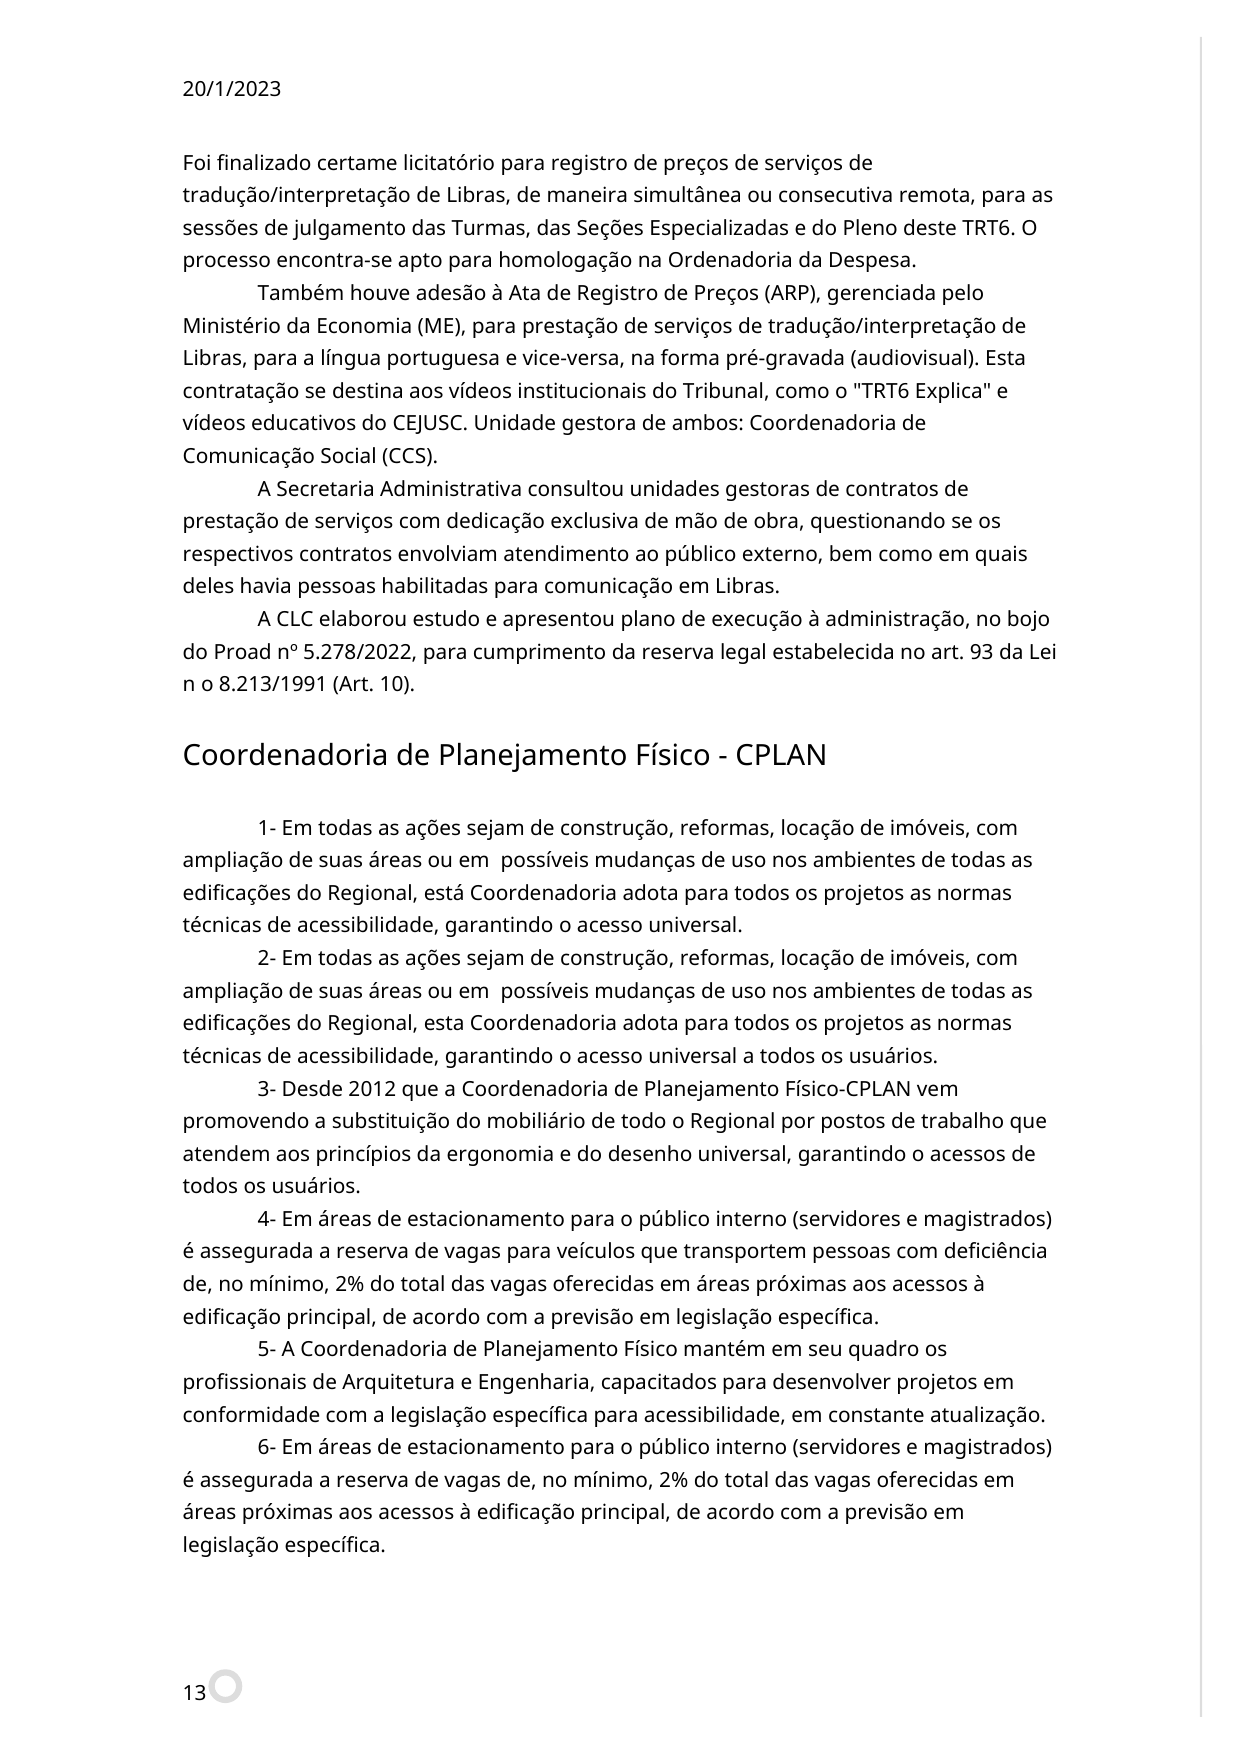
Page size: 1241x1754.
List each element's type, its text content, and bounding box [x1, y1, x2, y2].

text 2- Em todas as ações sejam de construção, reformas, locação de imóveis, com ampliação de suas áreas ou em possíveis mudanças de uso nos ambientes de todas as edificações do Regional, esta Coordenadoria adota para todos os projetos as normas técnicas de acessibilidade, garantindo o acesso universal a todos os usuários. [182, 943, 1058, 1069]
text 6- Em áreas de estacionamento para o público interno (servidores e magistrados) é assegurada a reserva de vagas de, no mínimo, 2% do total das vagas oferecidas em áreas próximas aos acessos à edificação principal, de acordo com a previsão em legislação específica. [182, 1432, 1058, 1558]
text 4- Em áreas de estacionamento para o público interno (servidores e magistrados) é assegurada a reserva de vagas para veículos que transportem pessoas com deficiência de, no mínimo, 2% do total das vagas oferecidas em áreas próximas aos acessos à edificação principal, de acordo com a previsão em legislação específica. [182, 1204, 1058, 1330]
text 1- Em todas as ações sejam de construção, reformas, locação de imóveis, com ampliação de suas áreas ou em possíveis mudanças de uso nos ambientes de todas as edificações do Regional, está Coordenadoria adota para todos os projetos as normas técnicas de acessibilidade, garantindo o acesso universal. [182, 813, 1058, 939]
text A Secretaria Administrativa consultou unidades gestoras de contratos de prestação de serviços com dedicação exclusiva de mão de obra, questionando se os respectivos contratos envolviam atendimento ao público externo, bem como em quais deles havia pessoas habilitadas para comunicação em Libras. [182, 474, 1058, 600]
text Coordenadoria de Planejamento Físico - CPLAN [182, 734, 1058, 774]
text 3- Desde 2012 que a Coordenadoria de Planejamento Físico-CPLAN vem promovendo a substituição do mobiliário de todo o Regional por postos de trabalho que atendem aos princípios da ergonomia e do desenho universal, garantindo o acessos de todos os usuários. [182, 1074, 1058, 1200]
text A CLC elaborou estudo e apresentou plano de execução à administração, no bojo do Proad nº 5.278/2022, para cumprimento da reserva legal estabelecida no art. 93 da Lei n o 8.213/1991 (Art. 10). [182, 604, 1058, 698]
text Também houve adesão à Ata de Registro de Preços (ARP), gerenciada pelo Ministério da Economia (ME), para prestação de serviços de tradução/interpretação de Libras, para a língua portuguesa e vice-versa, na forma pré-gravada (audiovisual). Esta contratação se destina aos vídeos institucionais do Tribunal, como o "TRT6 Explica" e vídeos educativos do CEJUSC. Unidade gestora de ambos: Coordenadoria de Comunicação Social (CCS). [182, 278, 1058, 469]
text 5- A Coordenadoria de Planejamento Físico mantém em seu quadro os profissionais de Arquitetura e Engenharia, capacitados para desenvolver projetos em conformidade com a legislação específica para acessibilidade, em constante atualização. [182, 1334, 1058, 1428]
text Foi finalizado certame licitatório para registro de preços de serviços de tradução/interpretação de Libras, de maneira simultânea ou consecutiva remota, para as sessões de julgamento das Turmas, das Seções Especializadas e do Pleno deste TRT6. O processo encontra-se apto para homologação na Ordenadoria da Despesa. [182, 148, 1058, 274]
